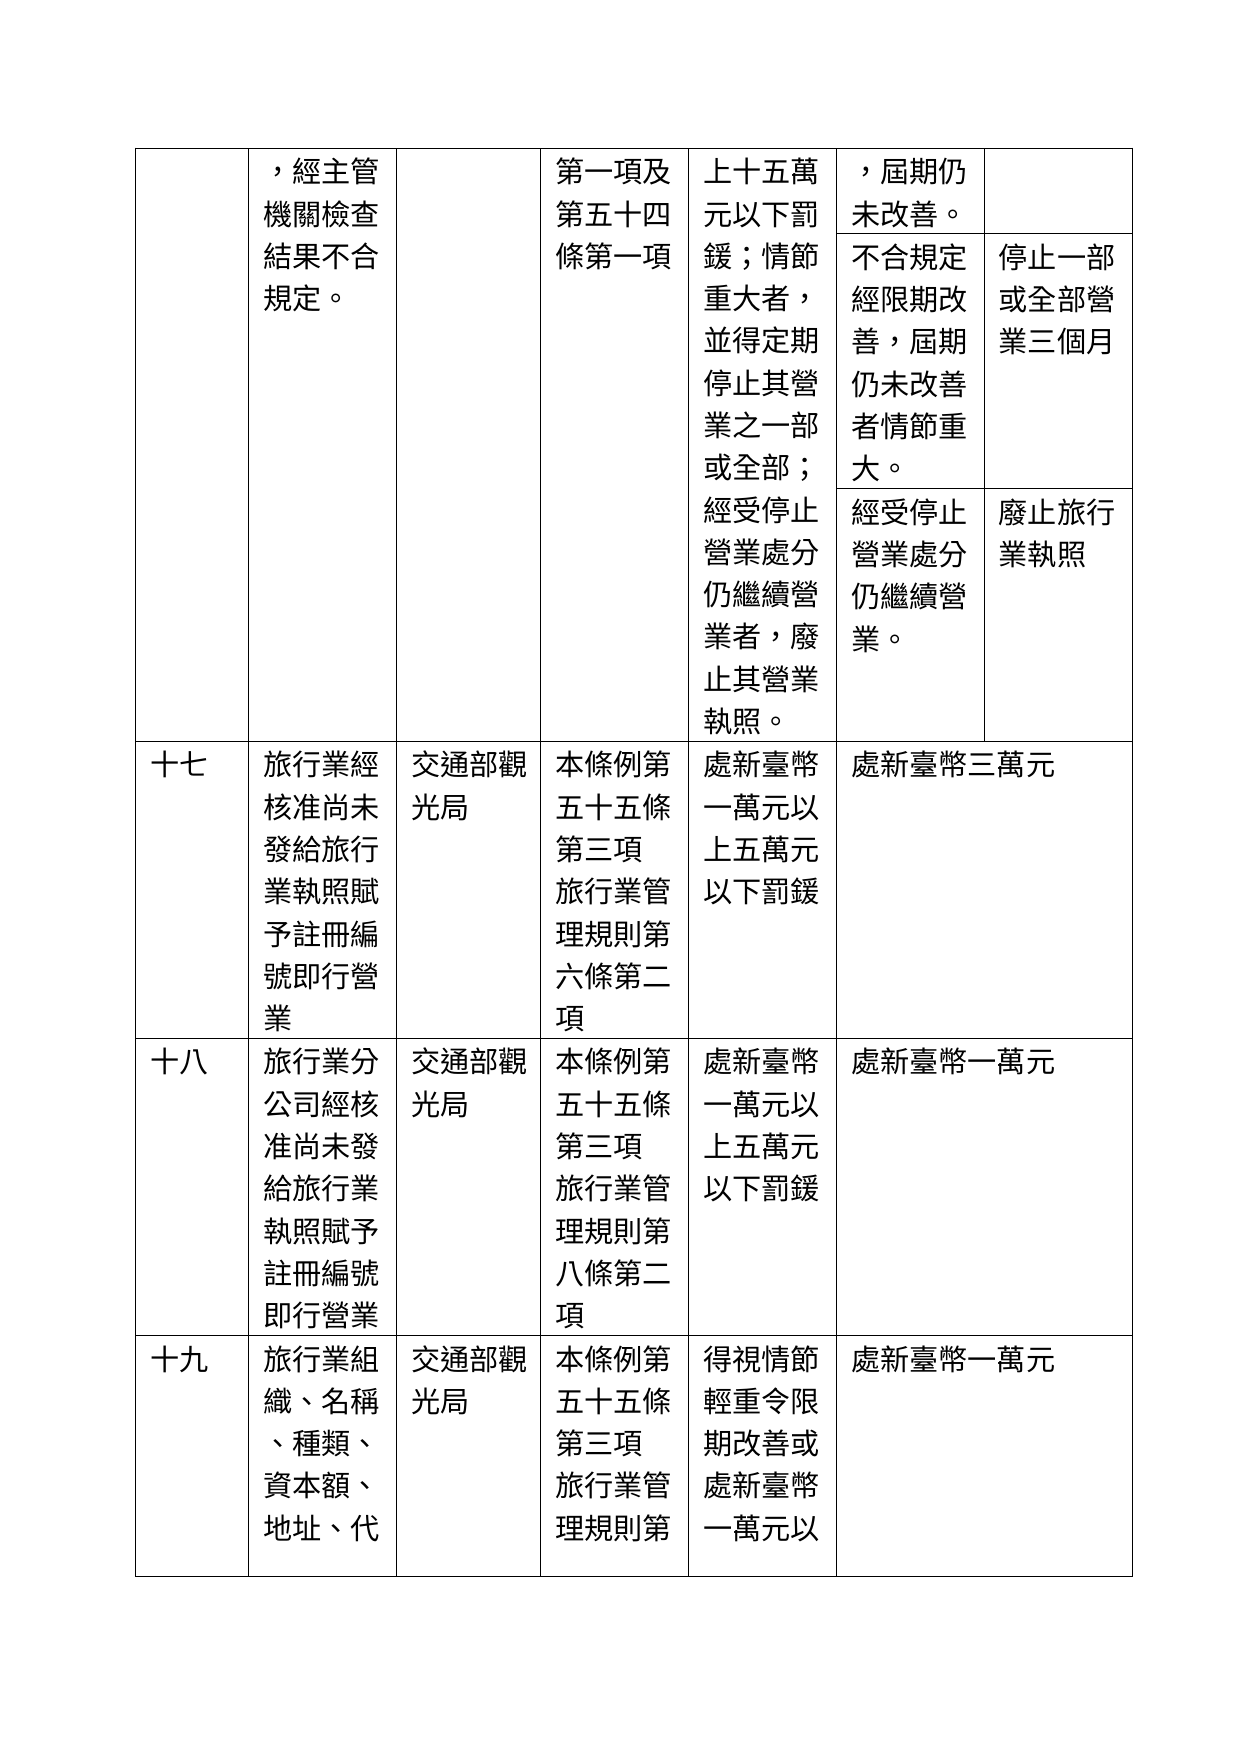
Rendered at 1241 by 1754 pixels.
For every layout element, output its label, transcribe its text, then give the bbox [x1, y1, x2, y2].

table_cell 處新臺幣一萬元 [837, 1039, 1132, 1335]
table_cell 得視情節輕重令限期改善或處新臺幣一萬元以 [689, 1336, 836, 1576]
table_cell 本條例第五十五條第三項 旅行業管理規則第八條第二項 [541, 1039, 688, 1335]
table_cell 處新臺幣一萬元以上五萬元以下罰鍰 [689, 742, 836, 1038]
table_cell 交通部觀光局 [397, 1039, 540, 1335]
table_cell 處新臺幣三萬元 [837, 742, 1132, 1038]
table_cell 交通部觀光局 [397, 1336, 540, 1576]
table_cell 停止一部或全部營業三個月 [985, 234, 1132, 488]
table_cell 旅行業經核准尚未發給旅行業執照賦予註冊編號即行營業 [249, 742, 396, 1038]
table_cell ，屆期仍未改善。 [837, 149, 984, 233]
table_cell 經受停止營業處分仍繼續營業。 [837, 489, 984, 741]
table_cell [397, 149, 540, 741]
table_cell 十九 [136, 1336, 248, 1576]
table_cell 交通部觀光局 [397, 742, 540, 1038]
table_cell 本條例第五十五條第三項 旅行業管理規則第 [541, 1336, 688, 1576]
table_cell 十七 [136, 742, 248, 1038]
table_cell 十八 [136, 1039, 248, 1335]
table_cell 第一項及第五十四條第一項 [541, 149, 688, 741]
table_cell 本條例第五十五條第三項 旅行業管理規則第六條第二項 [541, 742, 688, 1038]
table_cell 旅行業組織、名稱、種類、資本額、地址、代 [249, 1336, 396, 1576]
table_cell 上十五萬元以下罰鍰；情節重大者，並得定期停止其營業之一部或全部；經受停止營業處分仍繼續營業者，廢止其營業執照。 [689, 149, 836, 741]
table_cell 不合規定經限期改善，屆期仍未改善者情節重大。 [837, 234, 984, 488]
table_cell 廢止旅行業執照 [985, 489, 1132, 741]
table_cell ，經主管機關檢查結果不合規定。 [249, 149, 396, 741]
table_cell [136, 149, 248, 741]
table_cell 處新臺幣一萬元 [837, 1336, 1132, 1576]
table_cell 處新臺幣一萬元以上五萬元以下罰鍰 [689, 1039, 836, 1335]
table_cell 旅行業分公司經核准尚未發給旅行業執照賦予註冊編號即行營業 [249, 1039, 396, 1335]
table_cell [985, 149, 1132, 233]
